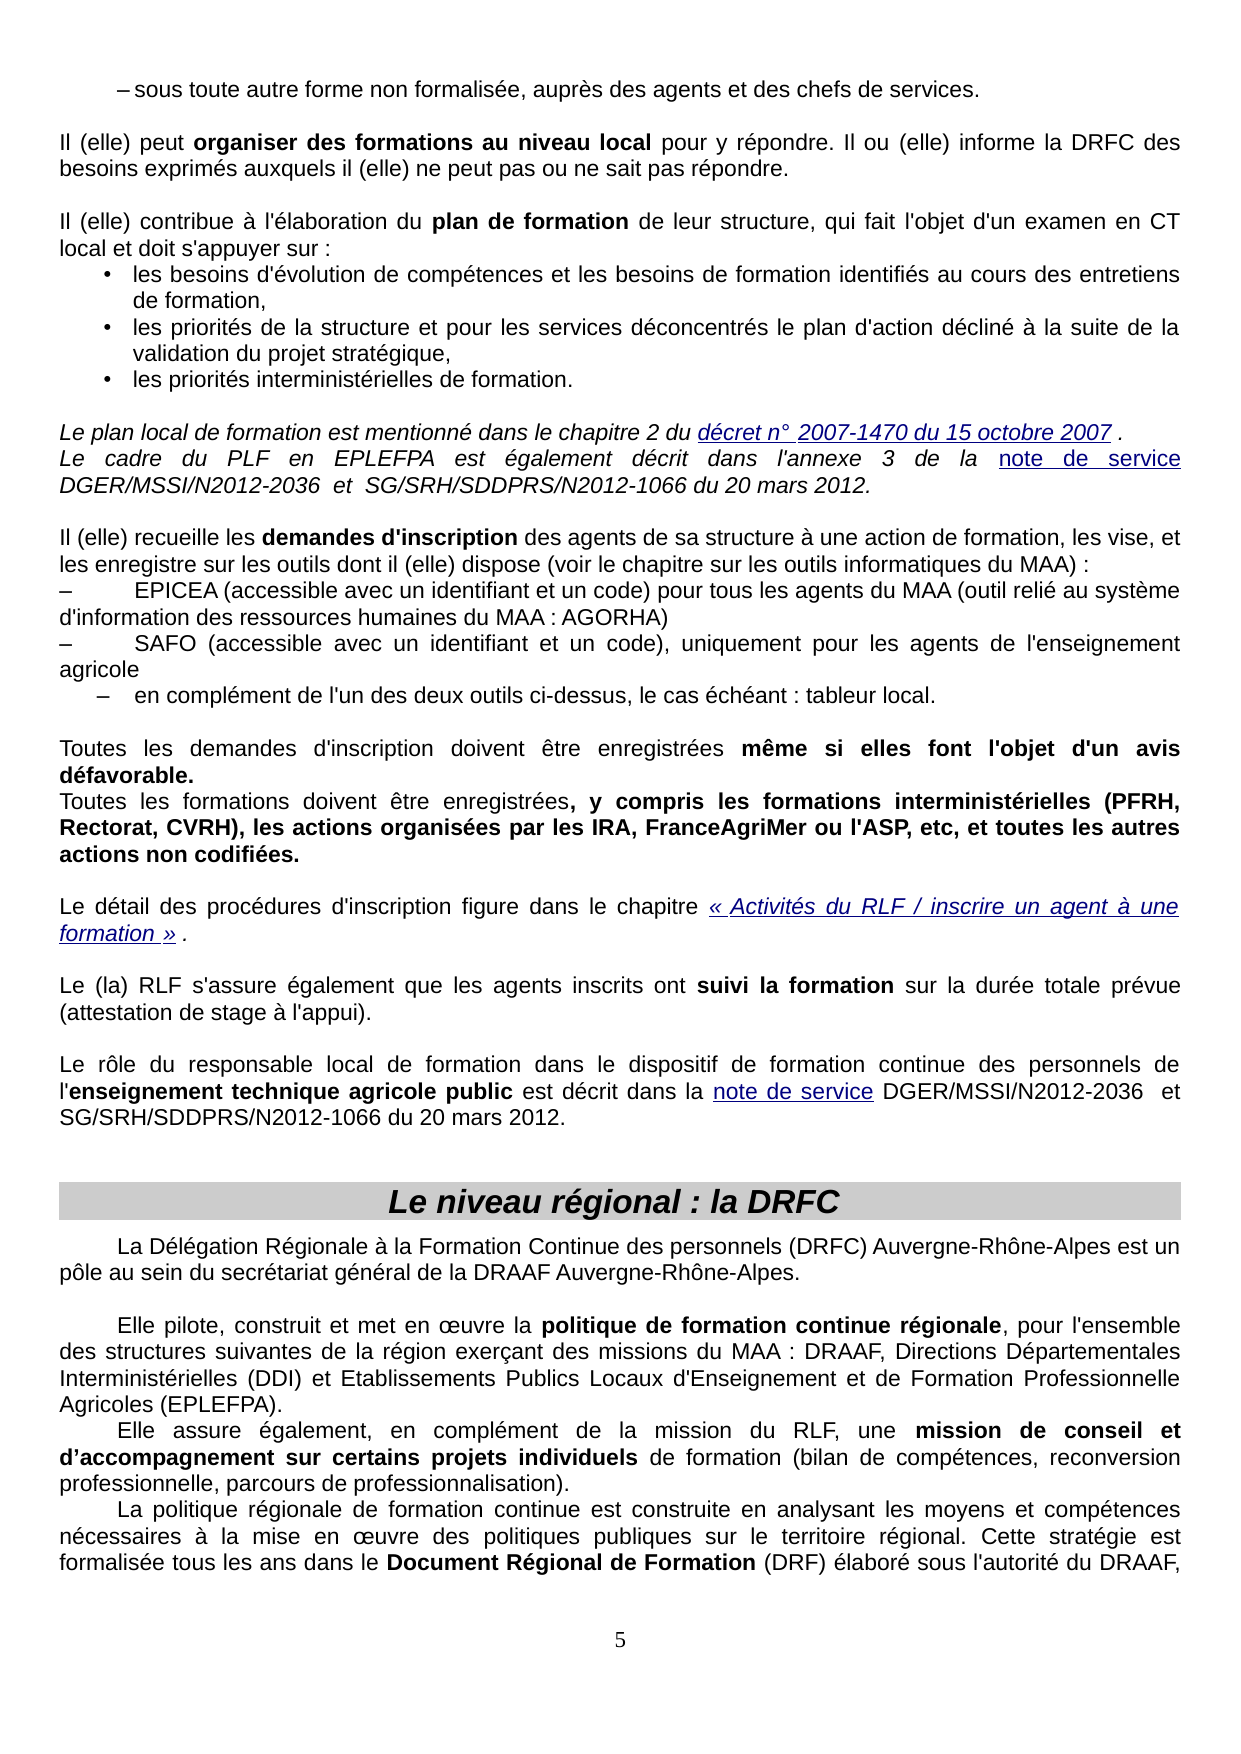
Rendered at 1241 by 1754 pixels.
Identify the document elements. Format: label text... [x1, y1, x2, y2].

text Toutes les demandes d'inscription doivent être enregistrées même si elles font l'objet d'un avis défavorable. [59, 735, 1181, 788]
text La Délégation Régionale à la Formation Continue des personnels (DRFC) Auvergne-Rhône-Alpes est un pôle au sein du secrétariat général de la DRAAF Auvergne-Rhône-Alpes. [59, 1233, 1181, 1286]
text Il (elle) contribue à l'élaboration du plan de formation de leur structure, qui fait l'objet d'un examen en CT local et doit s'appuyer sur : [59, 208, 1181, 261]
list en complément de l'un des deux outils ci-dessus, le cas échéant : tableur local. [97, 682, 1181, 709]
text Il (elle) recueille les demandes d'inscription des agents de sa structure à une action de formation, les vise, et les enregistre sur les outils dont il (elle) dispose (voir le chapitre sur les outils informatiques du MAA) : [59, 524, 1181, 577]
list sous toute autre forme non formalisée, auprès des agents et des chefs de services. [59, 76, 1181, 103]
list SAFO (accessible avec un identifiant et un code), uniquement pour les agents de l'enseignement agricole [59, 630, 1181, 682]
text Elle assure également, en complément de la mission du RLF, une mission de conseil et d’accompagnement sur certains projets individuels de formation (bilan de compétences, reconversion professionnelle, parcours de professionnalisation). [59, 1417, 1181, 1496]
text Le cadre du PLF en EPLEFPA est également décrit dans l'annexe 3 de la note de service DGER/MSSI/N2012-2036 et SG/SRH/SDDPRS/N2012-1066 du 20 mars 2012. [59, 445, 1181, 498]
list les priorités de la structure et pour les services déconcentrés le plan d'action décliné à la suite de la validation du projet stratégique, [103, 313, 1181, 366]
list EPICEA (accessible avec un identifiant et un code) pour tous les agents du MAA (outil relié au système d'information des ressources humaines du MAA : AGORHA) [59, 577, 1181, 630]
text Toutes les formations doivent être enregistrées, y compris les formations interministérielles (PFRH, Rectorat, CVRH), les actions organisées par les IRA, FranceAgriMer ou l'ASP, etc, et toutes les autres actions non codifiées. [59, 788, 1181, 867]
subtitle Le niveau régional : la DRFC [59, 1182, 1181, 1220]
list Le détail des procédures d'inscription figure dans le chapitre « Activités du RLF / inscrire un agent à une formation » . [59, 893, 1181, 946]
text Le rôle du responsable local de formation dans le dispositif de formation continue des personnels de l'enseignement technique agricole public est décrit dans la note de service DGER/MSSI/N2012-2036 et SG/SRH/SDDPRS/N2012-1066 du 20 mars 2012. [59, 1051, 1181, 1131]
list les besoins d'évolution de compétences et les besoins de formation identifiés au cours des entretiens de formation, [103, 261, 1181, 313]
text Le (la) RLF s'assure également que les agents inscrits ont suivi la formation sur la durée totale prévue (attestation de stage à l'appui). [59, 972, 1181, 1025]
text Le plan local de formation est mentionné dans le chapitre 2 du décret n° 2007-1470 du 15 octobre 2007 . [59, 419, 1181, 445]
list les priorités interministérielles de formation. [103, 366, 1181, 393]
text Elle pilote, construit et met en œuvre la politique de formation continue régionale, pour l'ensemble des structures suivantes de la région exerçant des missions du MAA : DRAAF, Directions Départementales Interministérielles (DDI) et Etablissements Publics Locaux d'Enseignement et de Formation Professionnelle Agricoles (EPLEFPA). [59, 1312, 1181, 1417]
text La politique régionale de formation continue est construite en analysant les moyens et compétences nécessaires à la mise en œuvre des politiques publiques sur le territoire régional. Cette stratégie est formalisée tous les ans dans le Document Régional de Formation (DRF) élaboré sous l'autorité du DRAAF, [59, 1496, 1181, 1575]
list Il (elle) peut organiser des formations au niveau local pour y répondre. Il ou (elle) informe la DRFC des besoins exprimés auxquels il (elle) ne peut pas ou ne sait pas répondre. [59, 129, 1181, 182]
